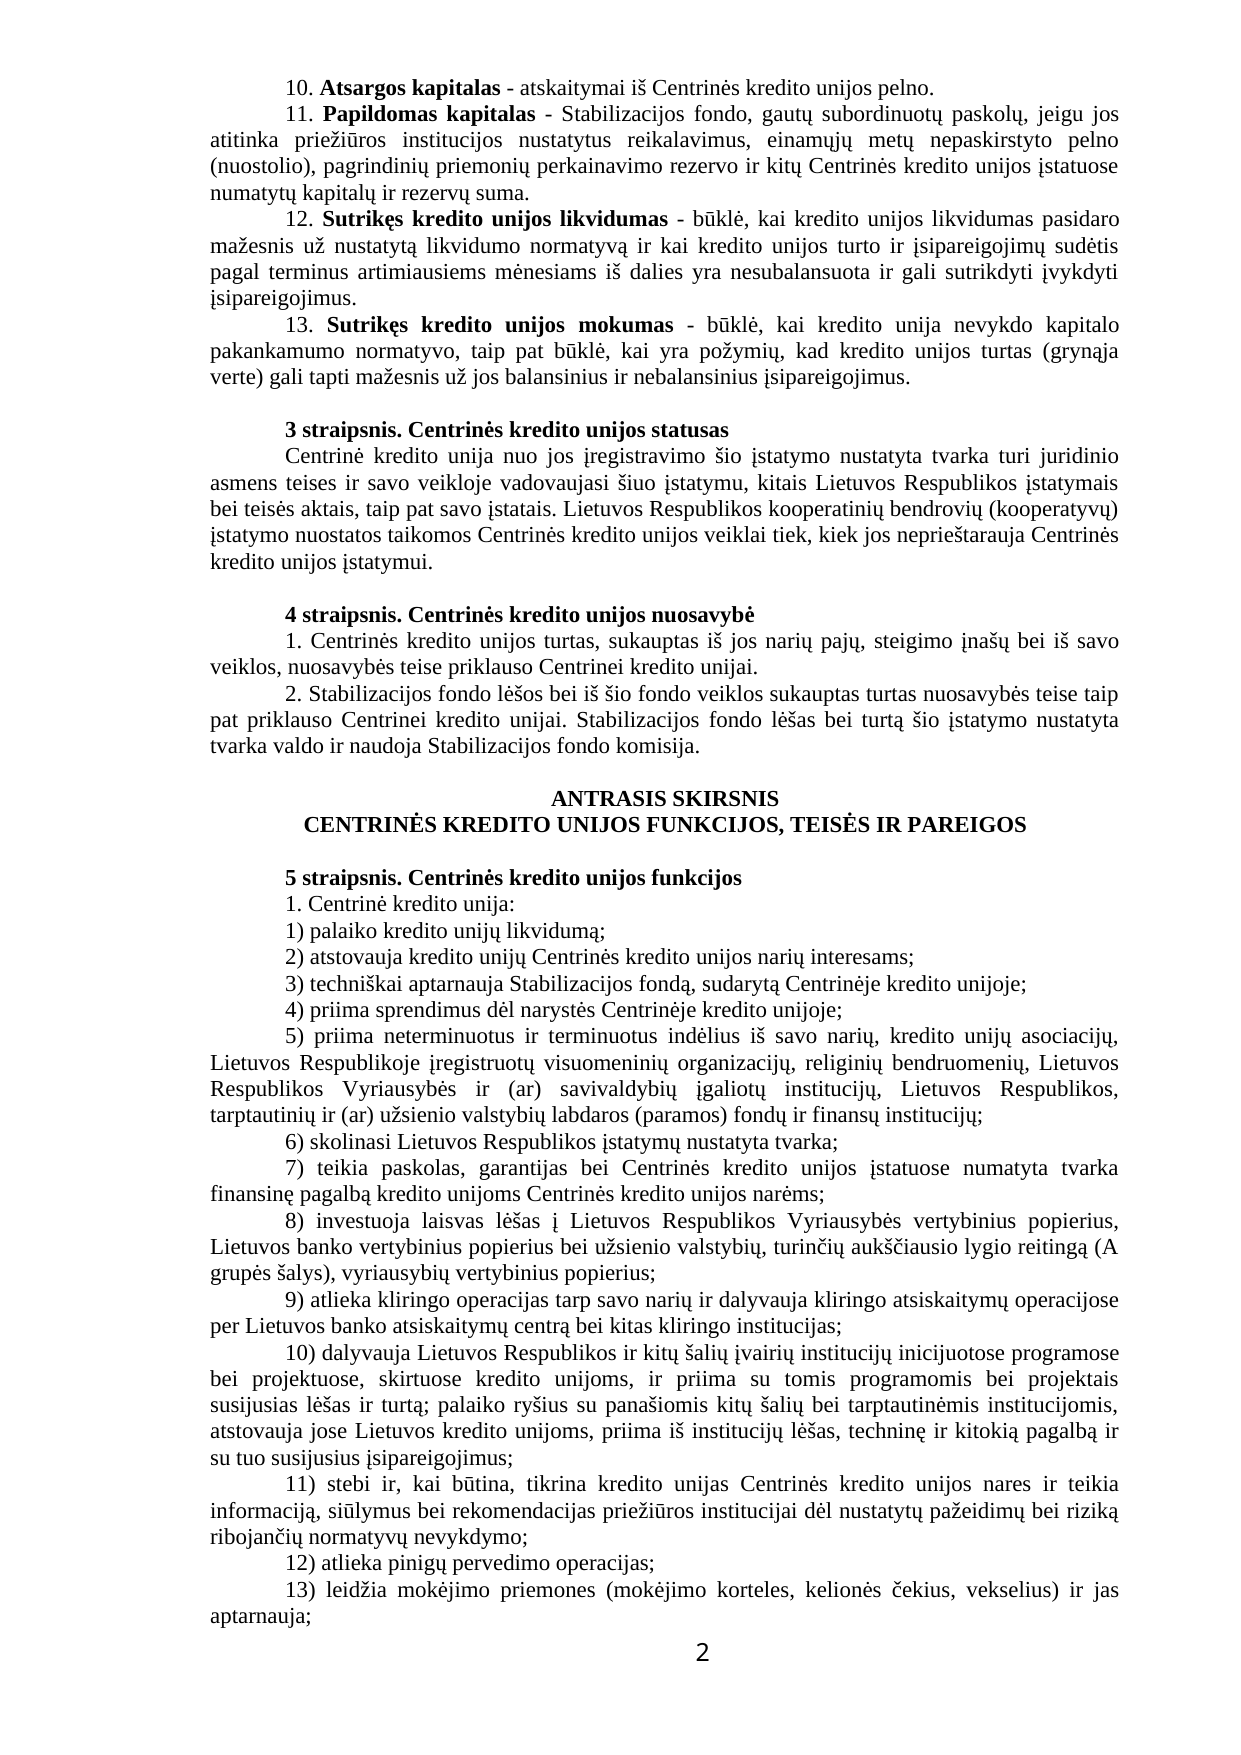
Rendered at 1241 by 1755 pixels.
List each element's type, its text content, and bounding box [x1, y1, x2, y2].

text 4 straipsnis. Centrinės kredito unijos nuosavybė [210, 601, 1120, 627]
text 12. Sutrikęs kredito unijos likvidumas - būklė, kai kredito unijos likvidumas pasidaro mažesnis už nustatytą likvidumo normatyvą ir kai kredito unijos turto ir įsipareigojimų sudėtis pagal terminus artimiausiems mėnesiams iš dalies yra nesubalansuota ir gali sutrikdyti įvykdyti įsipareigojimus. [210, 205, 1120, 311]
text 1) palaiko kredito unijų likvidumą; [210, 917, 1120, 943]
text 4) priima sprendimus dėl narystės Centrinėje kredito unijoje; [210, 996, 1120, 1022]
text 12) atlieka pinigų pervedimo operacijas; [210, 1549, 1120, 1576]
text 1. Centrinė kredito unija: [210, 891, 1120, 917]
text 5 straipsnis. Centrinės kredito unijos funkcijos [210, 864, 1120, 891]
text 11. Papildomas kapitalas - Stabilizacijos fondo, gautų subordinuotų paskolų, jeigu jos atitinka priežiūros institucijos nustatytus reikalavimus, einamųjų metų nepaskirstyto pelno (nuostolio), pagrindinių priemonių perkainavimo rezervo ir kitų Centrinės kredito unijos įstatuose numatytų kapitalų ir rezervų suma. [210, 100, 1120, 205]
text 11) stebi ir, kai būtina, tikrina kredito unijas Centrinės kredito unijos nares ir teikia informaciją, siūlymus bei rekomendacijas priežiūros institucijai dėl nustatytų pažeidimų bei riziką ribojančių normatyvų nevykdymo; [210, 1470, 1120, 1549]
text 2) atstovauja kredito unijų Centrinės kredito unijos narių interesams; [210, 943, 1120, 969]
text 9) atlieka kliringo operacijas tarp savo narių ir dalyvauja kliringo atsiskaitymų operacijose per Lietuvos banko atsiskaitymų centrą bei kitas kliringo institucijas; [210, 1286, 1120, 1338]
text 3 straipsnis. Centrinės kredito unijos statusas [210, 416, 1120, 442]
text 6) skolinasi Lietuvos Respublikos įstatymų nustatyta tvarka; [210, 1128, 1120, 1154]
text 13. Sutrikęs kredito unijos mokumas - būklė, kai kredito unija nevykdo kapitalo pakankamumo normatyvo, taip pat būklė, kai yra požymių, kad kredito unijos turtas (grynąja verte) gali tapti mažesnis už jos balansinius ir nebalansinius įsipareigojimus. [210, 311, 1120, 390]
text ANTRASIS SKIRSNIS [210, 785, 1120, 811]
text 5) priima neterminuotus ir terminuotus indėlius iš savo narių, kredito unijų asociacijų, Lietuvos Respublikoje įregistruotų visuomeninių organizacijų, religinių bendruomenių, Lietuvos Respublikos Vyriausybės ir (ar) savivaldybių įgaliotų institucijų, Lietuvos Respublikos, tarptautinių ir (ar) užsienio valstybių labdaros (paramos) fondų ir finansų institucijų; [210, 1022, 1120, 1128]
text 8) investuoja laisvas lėšas į Lietuvos Respublikos Vyriausybės vertybinius popierius, Lietuvos banko vertybinius popierius bei užsienio valstybių, turinčių aukščiausio lygio reitingą (A grupės šalys), vyriausybių vertybinius popierius; [210, 1207, 1120, 1286]
text 2. Stabilizacijos fondo lėšos bei iš šio fondo veiklos sukauptas turtas nuosavybės teise taip pat priklauso Centrinei kredito unijai. Stabilizacijos fondo lėšas bei turtą šio įstatymo nustatyta tvarka valdo ir naudoja Stabilizacijos fondo komisija. [210, 680, 1120, 759]
text Centrinė kredito unija nuo jos įregistravimo šio įstatymo nustatyta tvarka turi juridinio asmens teises ir savo veikloje vadovaujasi šiuo įstatymu, kitais Lietuvos Respublikos įstatymais bei teisės aktais, taip pat savo įstatais. Lietuvos Respublikos kooperatinių bendrovių (kooperatyvų) įstatymo nuostatos taikomos Centrinės kredito unijos veiklai tiek, kiek jos neprieštarauja Centrinės kredito unijos įstatymui. [210, 442, 1120, 574]
text 10. Atsargos kapitalas - atskaitymai iš Centrinės kredito unijos pelno. [210, 73, 1120, 100]
text CENTRINĖS KREDITO UNIJOS FUNKCIJOS, TEISĖS IR PAREIGOS [210, 811, 1120, 838]
text 13) leidžia mokėjimo priemones (mokėjimo korteles, kelionės čekius, vekselius) ir jas aptarnauja; [210, 1576, 1120, 1628]
text 10) dalyvauja Lietuvos Respublikos ir kitų šalių įvairių institucijų inicijuotose programose bei projektuose, skirtuose kredito unijoms, ir priima su tomis programomis bei projektais susijusias lėšas ir turtą; palaiko ryšius su panašiomis kitų šalių bei tarptautinėmis institucijomis, atstovauja jose Lietuvos kredito unijoms, priima iš institucijų lėšas, techninę ir kitokią pagalbą ir su tuo susijusius įsipareigojimus; [210, 1338, 1120, 1470]
text 7) teikia paskolas, garantijas bei Centrinės kredito unijos įstatuose numatyta tvarka finansinę pagalbą kredito unijoms Centrinės kredito unijos narėms; [210, 1154, 1120, 1207]
text 1. Centrinės kredito unijos turtas, sukauptas iš jos narių pajų, steigimo įnašų bei iš savo veiklos, nuosavybės teise priklauso Centrinei kredito unijai. [210, 627, 1120, 680]
text 3) techniškai aptarnauja Stabilizacijos fondą, sudarytą Centrinėje kredito unijoje; [210, 969, 1120, 996]
